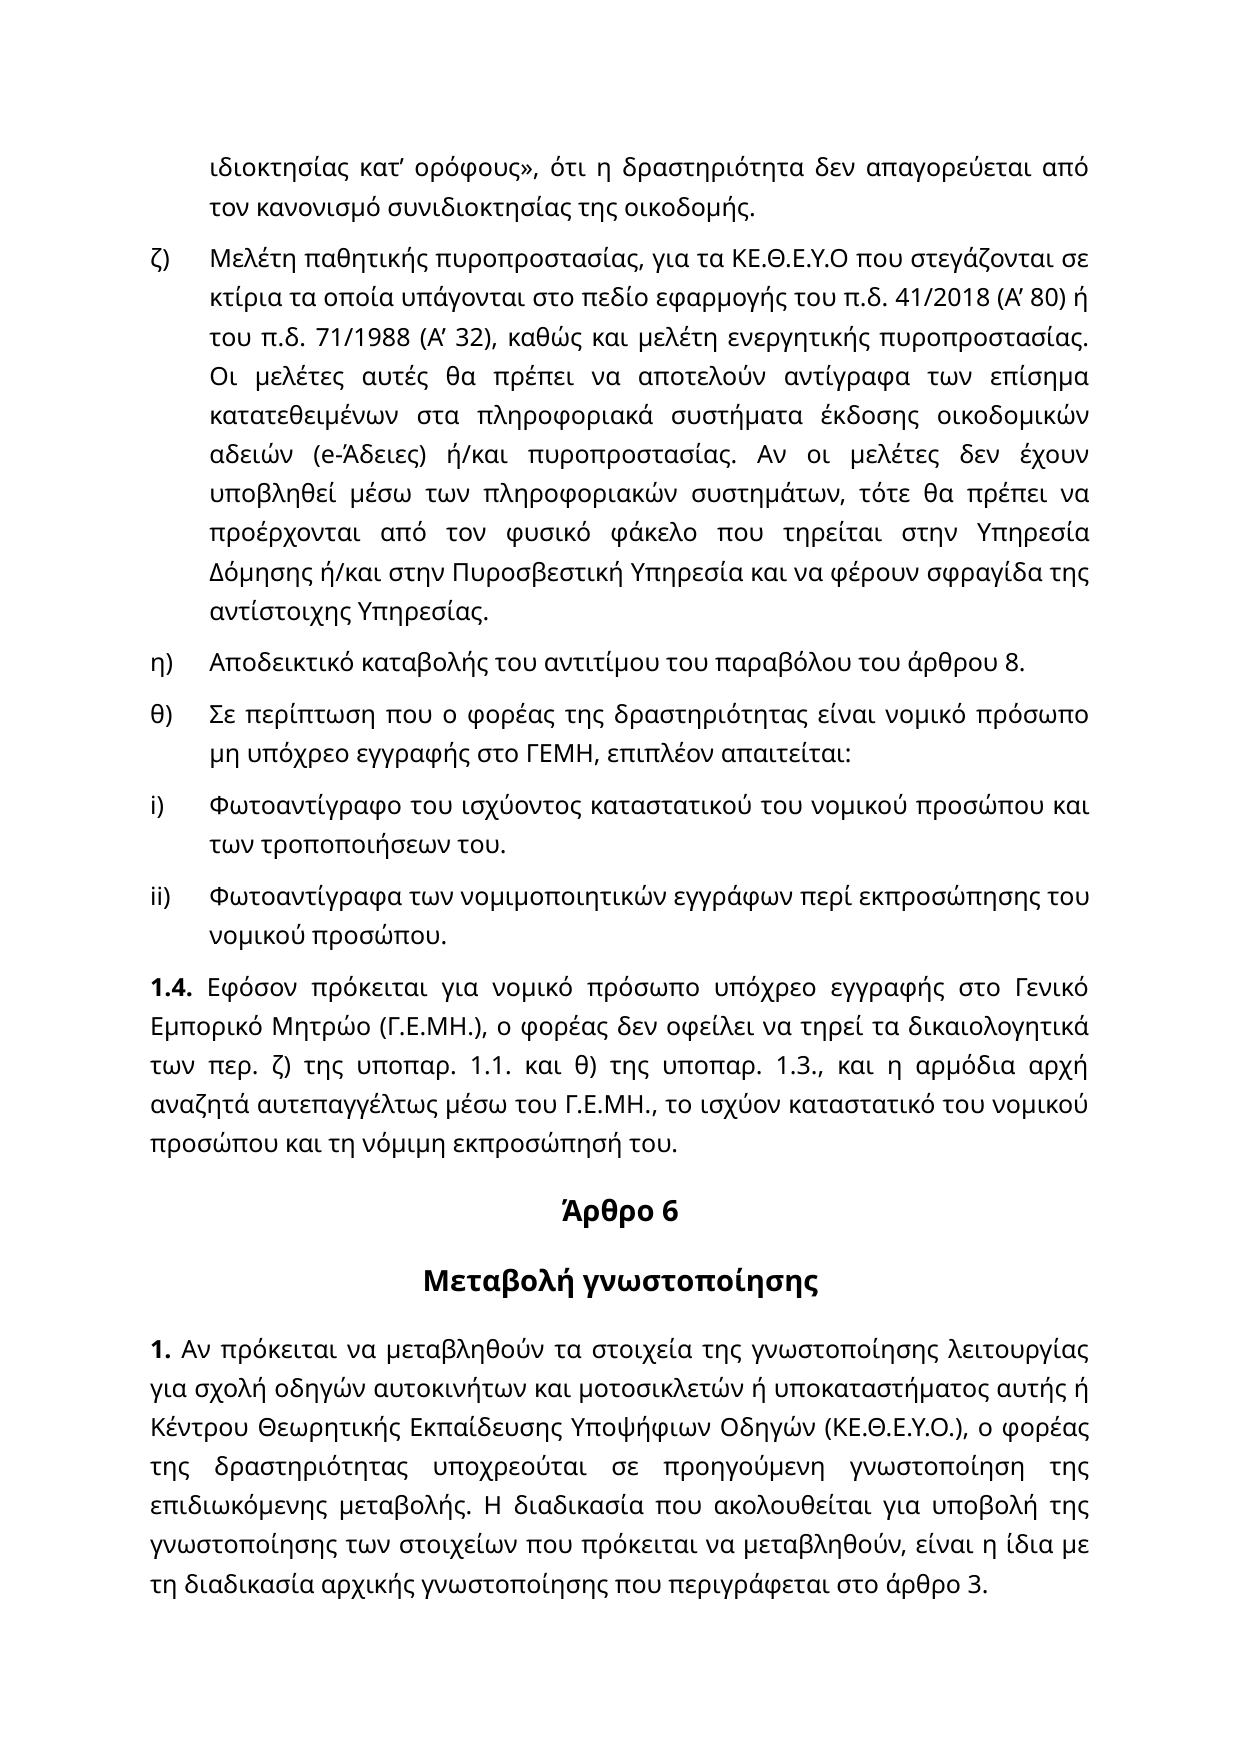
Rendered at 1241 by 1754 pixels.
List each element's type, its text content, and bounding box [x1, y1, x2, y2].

list θ) Σε περίπτωση που ο φορέας της δραστηριότητας είναι νομικό πρόσωπο μη υπόχρεο εγγραφής στο ΓΕΜΗ, επιπλέον απαιτείται: [150, 697, 1090, 770]
subtitle Άρθρο 6 [150, 1190, 1090, 1230]
list ιδιοκτησίας κατ’ ορόφους», ότι η δραστηριότητα δεν απαγορεύεται από τον κανονισμό συνιδιοκτησίας της οικοδομής. [150, 150, 1090, 223]
list ζ) Μελέτη παθητικής πυροπροστασίας, για τα ΚΕ.Θ.Ε.Υ.Ο που στεγάζονται σε κτίρια τα οποία υπάγονται στο πεδίο εφαρμογής του π.δ. 41/2018 (Α’ 80) ή του π.δ. 71/1988 (Α’ 32), καθώς και μελέτη ενεργητικής πυροπροστασίας. Οι μελέτες αυτές θα πρέπει να αποτελούν αντίγραφα των επίσημα κατατεθειμένων στα πληροφοριακά συστήματα έκδοσης οικοδομικών αδειών (e-Άδειες) ή/και πυροπροστασίας. Αν οι μελέτες δεν έχουν υποβληθεί μέσω των πληροφοριακών συστημάτων, τότε θα πρέπει να προέρχονται από τον φυσικό φάκελο που τηρείται στην Υπηρεσία Δόμησης ή/και στην Πυροσβεστική Υπηρεσία και να φέρουν σφραγίδα της αντίστοιχης Υπηρεσίας. [150, 241, 1090, 627]
list ii) Φωτοαντίγραφα των νομιμοποιητικών εγγράφων περί εκπροσώπησης του νομικού προσώπου. [150, 878, 1090, 952]
text 1.4. Εφόσον πρόκειται για νομικό πρόσωπο υπόχρεο εγγραφής στο Γενικό Εμπορικό Μητρώο (Γ.Ε.ΜΗ.), ο φορέας δεν οφείλει να τηρεί τα δικαιολογητικά των περ. ζ) της υποπαρ. 1.1. και θ) της υποπαρ. 1.3., και η αρμόδια αρχή αναζητά αυτεπαγγέλτως μέσω του Γ.Ε.ΜΗ., το ισχύον καταστατικό του νομικού προσώπου και τη νόμιμη εκπροσώπησή του. [150, 969, 1090, 1160]
list i) Φωτοαντίγραφο του ισχύοντος καταστατικού του νομικού προσώπου και των τροποποιήσεων του. [150, 787, 1090, 861]
subtitle Μεταβολή γνωστοποίησης [150, 1261, 1090, 1300]
list η) Αποδεικτικό καταβολής του αντιτίμου του παραβόλου του άρθρου 8. [150, 645, 1090, 679]
text 1. Αν πρόκειται να μεταβληθούν τα στοιχεία της γνωστοποίησης λειτουργίας για σχολή οδηγών αυτοκινήτων και μοτοσικλετών ή υποκαταστήματος αυτής ή Κέντρου Θεωρητικής Εκπαίδευσης Υποψήφιων Οδηγών (ΚΕ.Θ.Ε.Υ.Ο.), ο φορέας της δραστηριότητας υποχρεούται σε προηγούμενη γνωστοποίηση της επιδιωκόμενης μεταβολής. Η διαδικασία που ακολουθείται για υποβολή της γνωστοποίησης των στοιχείων που πρόκειται να μεταβληθούν, είναι η ίδια με τη διαδικασία αρχικής γνωστοποίησης που περιγράφεται στο άρθρο 3. [150, 1331, 1090, 1600]
